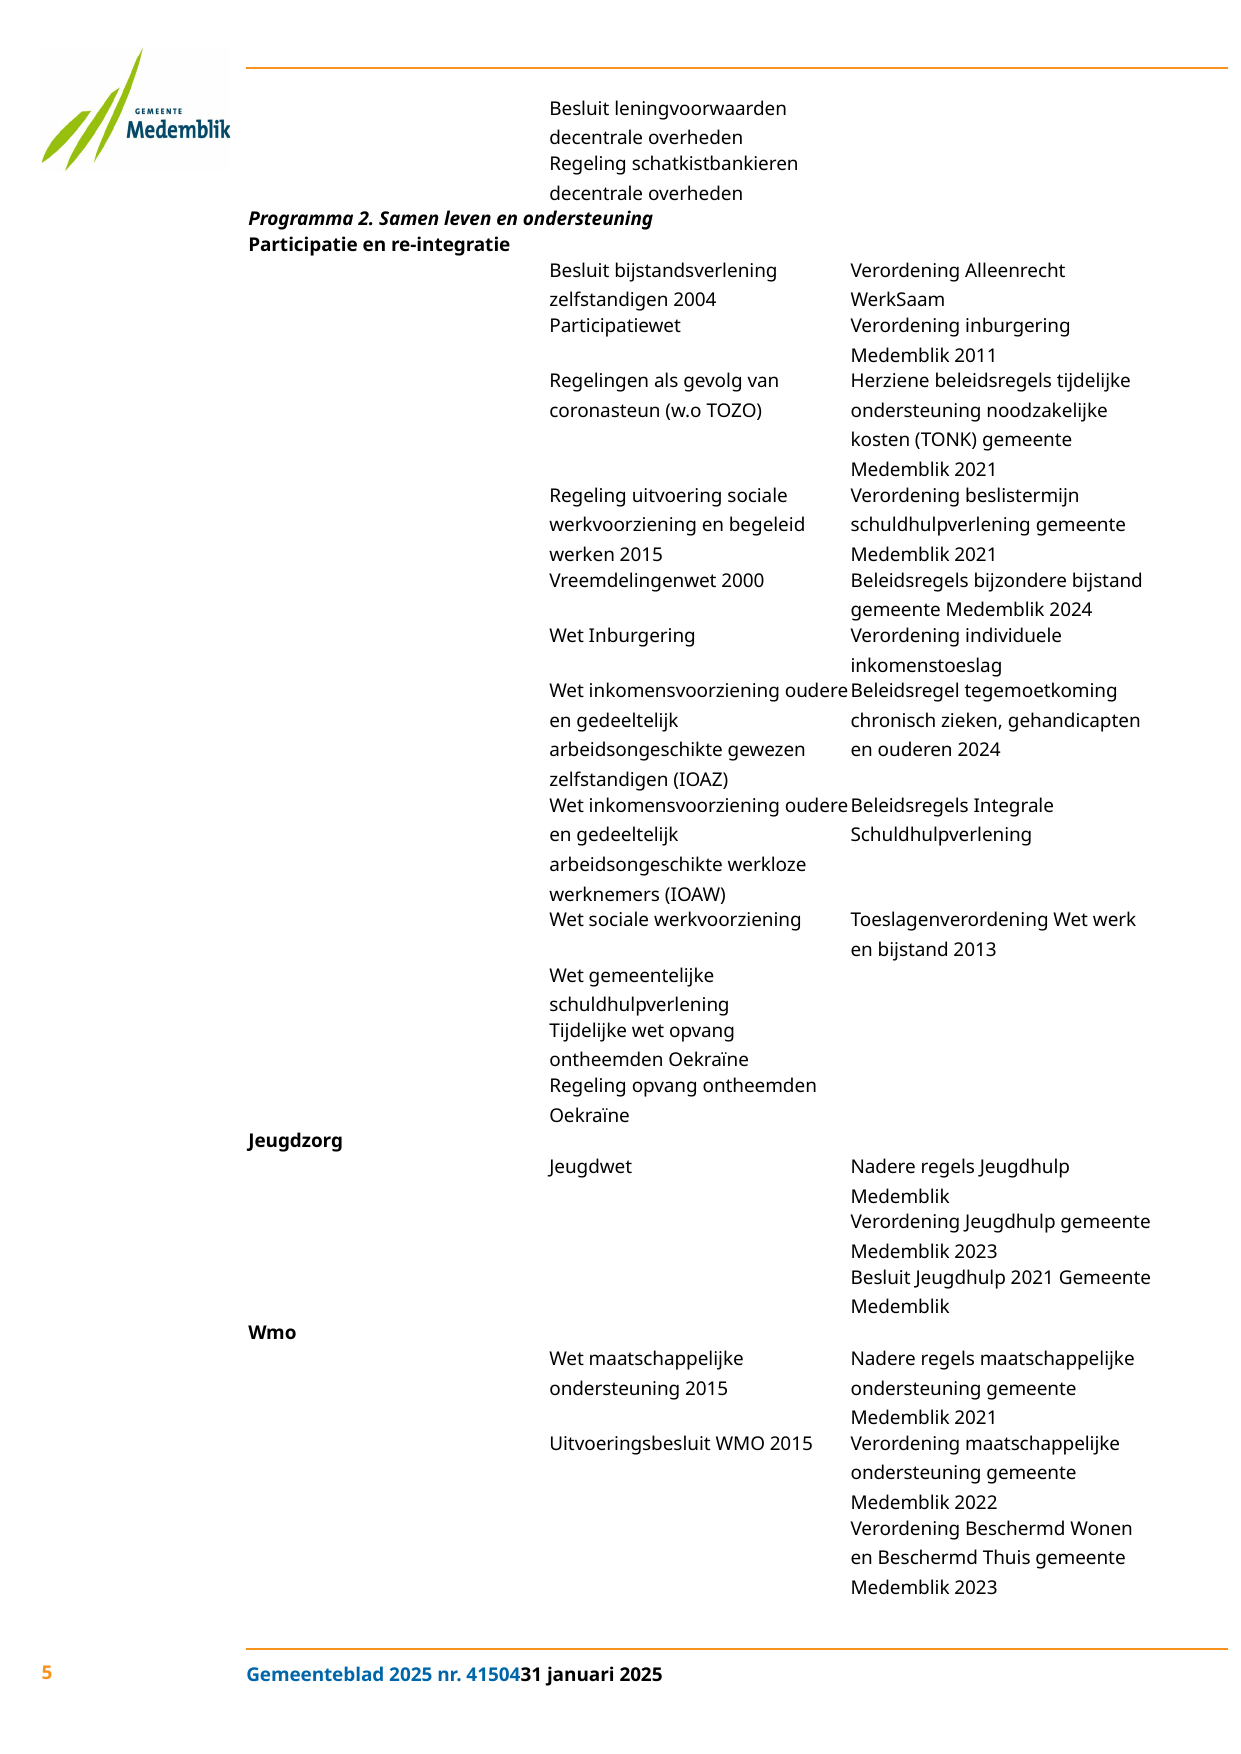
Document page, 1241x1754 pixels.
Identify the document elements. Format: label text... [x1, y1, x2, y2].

table_cell Verordening individuele inkomenstoeslag [850, 622, 1152, 677]
table_cell Participatiewet [549, 312, 850, 367]
table_cell Tijdelijke wet opvang ontheemden Oekraïne [549, 1017, 850, 1072]
table_cell [248, 1154, 549, 1209]
table_cell [248, 1073, 549, 1128]
table_cell Beleidsregels bijzondere bijstand gemeente Medemblik 2024 [850, 567, 1152, 622]
table_cell [850, 1073, 1152, 1128]
table_cell Wet sociale werkvoorziening [549, 906, 850, 962]
table_cell [248, 368, 549, 482]
table_cell Verordening Beschermd Wonen en Beschermd Thuis gemeente Medemblik 2023 [850, 1515, 1152, 1600]
table_cell Wet inkomensvoorziening oudere en gedeeltelijk arbeidsongeschikte werkloze werknemers (IOAW) [549, 792, 850, 906]
table_cell [248, 906, 549, 962]
table_cell Verordening inburgering Medemblik 2011 [850, 312, 1152, 367]
table_cell Nadere regels maatschappelijke ondersteuning gemeente Medemblik 2021 [850, 1345, 1152, 1430]
table_cell Participatie en re-integratie [248, 231, 1152, 257]
table_cell [549, 1515, 850, 1600]
table_cell [248, 150, 549, 205]
table_cell Jeugdzorg [248, 1128, 1152, 1153]
table_cell Beleidsregel tegemoetkoming chronisch zieken, gehandicapten en ouderen 2024 [850, 678, 1152, 792]
table_cell [248, 792, 549, 906]
table_cell [248, 622, 549, 677]
table_cell Verordening Jeugdhulp gemeente Medemblik 2023 [850, 1209, 1152, 1264]
table_cell Regeling uitvoering sociale werkvoorziening en begeleid werken 2015 [549, 482, 850, 567]
table_cell Verordening Alleenrecht WerkSaam [850, 257, 1152, 312]
table_cell Besluit bijstandsverlening zelfstandigen 2004 [549, 257, 850, 312]
table_cell Uitvoeringsbesluit WMO 2015 [549, 1430, 850, 1515]
table_cell Wet Inburgering [549, 622, 850, 677]
table_cell [248, 1515, 549, 1600]
table_cell Verordening beslistermijn schuldhulpverlening gemeente Medemblik 2021 [850, 482, 1152, 567]
table_cell Besluit Jeugdhulp 2021 Gemeente Medemblik [850, 1264, 1152, 1319]
table_cell Jeugdwet [549, 1154, 850, 1209]
table_cell Wet maatschappelijke ondersteuning 2015 [549, 1345, 850, 1430]
table_cell Besluit leningvoorwaarden decentrale overheden [549, 95, 850, 150]
table_cell Programma 2. Samen leven en ondersteuning [248, 205, 1152, 231]
table_cell [248, 95, 549, 150]
table_cell Wet gemeentelijke schuldhulpverlening [549, 962, 850, 1017]
table_cell Wet inkomensvoorziening oudere en gedeeltelijk arbeidsongeschikte gewezen zelfstandigen (IOAZ) [549, 678, 850, 792]
table_cell [248, 1430, 549, 1515]
table_cell Verordening maatschappelijke ondersteuning gemeente Medemblik 2022 [850, 1430, 1152, 1515]
table_cell [850, 1017, 1152, 1072]
table_cell [248, 1209, 549, 1264]
table_cell [248, 1264, 549, 1319]
table_cell [850, 962, 1152, 1017]
table_cell Regelingen als gevolg van coronasteun (w.o TOZO) [549, 368, 850, 482]
table_cell Vreemdelingenwet 2000 [549, 567, 850, 622]
table_cell Beleidsregels Integrale Schuldhulpverlening [850, 792, 1152, 906]
table_cell [248, 1017, 549, 1072]
picture [41, 47, 231, 172]
table_cell Nadere regels Jeugdhulp Medemblik [850, 1154, 1152, 1209]
table_cell [248, 962, 549, 1017]
table_cell Regeling opvang ontheemden Oekraïne [549, 1073, 850, 1128]
table_cell [850, 150, 1152, 205]
table_cell [248, 257, 549, 312]
table_cell Herziene beleidsregels tijdelijke ondersteuning noodzakelijke kosten (TONK) gemeente Medemblik 2021 [850, 368, 1152, 482]
table_cell [549, 1264, 850, 1319]
table_cell [248, 482, 549, 567]
table_cell [248, 567, 549, 622]
table_cell [248, 312, 549, 367]
table_cell Toeslagenverordening Wet werk en bijstand 2013 [850, 906, 1152, 962]
table_cell Regeling schatkistbankieren decentrale overheden [549, 150, 850, 205]
table_cell [248, 678, 549, 792]
table_cell Wmo [248, 1319, 1152, 1345]
table_cell [549, 1209, 850, 1264]
table_cell [850, 95, 1152, 150]
table_cell [248, 1345, 549, 1430]
